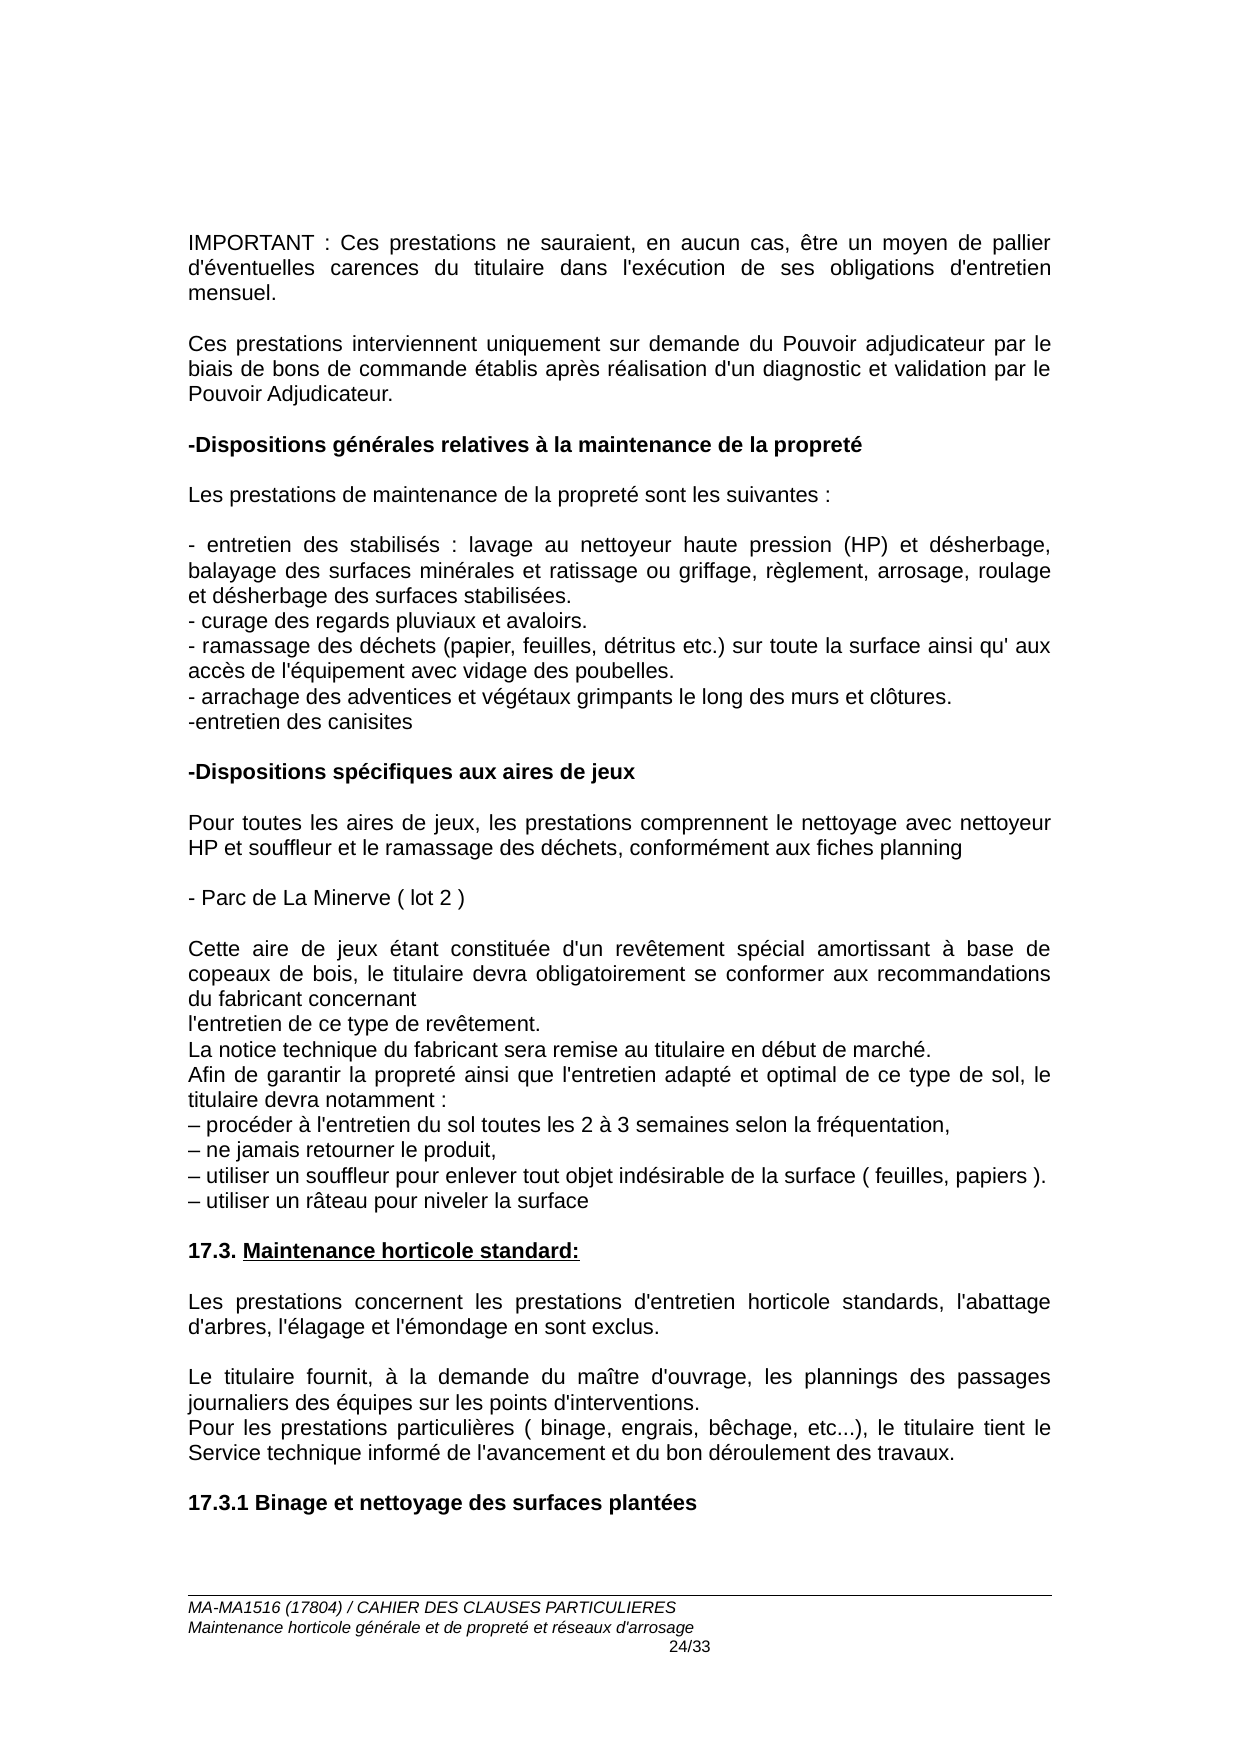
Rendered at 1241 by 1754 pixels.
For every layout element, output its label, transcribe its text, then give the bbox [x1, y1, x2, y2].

text - curage des regards pluviaux et avaloirs. [188, 608, 1052, 633]
text - ramassage des déchets (papier, feuilles, détritus etc.) sur toute la surface ainsi qu' aux accès de l'équipement avec vidage des poubelles. [188, 633, 1052, 683]
text 17.3.1 Binage et nettoyage des surfaces plantées [188, 1490, 1052, 1515]
text -entretien des canisites [188, 709, 1052, 734]
text Les prestations concernent les prestations d'entretien horticole standards, l'abattage d'arbres, l'élagage et l'émondage en sont exclus. [188, 1288, 1052, 1339]
text -Dispositions générales relatives à la maintenance de la propreté [188, 431, 1052, 457]
text – procéder à l'entretien du sol toutes les 2 à 3 semaines selon la fréquentation, [188, 1112, 1052, 1137]
text IMPORTANT : Ces prestations ne sauraient, en aucun cas, être un moyen de pallier d'éventuelles carences du titulaire dans l'exécution de ses obligations d'entretien mensuel. [188, 230, 1052, 305]
text – ne jamais retourner le produit, [188, 1137, 1052, 1162]
text Pour toutes les aires de jeux, les prestations comprennent le nettoyage avec nettoyeur HP et souffleur et le ramassage des déchets, conformément aux fiches planning [188, 809, 1052, 860]
text 17.3. Maintenance horticole standard: [188, 1238, 1052, 1263]
text Afin de garantir la propreté ainsi que l'entretien adapté et optimal de ce type de sol, le titulaire devra notamment : [188, 1062, 1052, 1112]
text La notice technique du fabricant sera remise au titulaire en début de marché. [188, 1036, 1052, 1062]
text l'entretien de ce type de revêtement. [188, 1011, 1052, 1036]
text - arrachage des adventices et végétaux grimpants le long des murs et clôtures. [188, 683, 1052, 709]
text Cette aire de jeux étant constituée d'un revêtement spécial amortissant à base de copeaux de bois, le titulaire devra obligatoirement se conformer aux recommandations du fabricant concernant [188, 936, 1052, 1011]
text Ces prestations interviennent uniquement sur demande du Pouvoir adjudicateur par le biais de bons de commande établis après réalisation d'un diagnostic et validation par le Pouvoir Adjudicateur. [188, 331, 1052, 406]
text – utiliser un râteau pour niveler la surface [188, 1188, 1052, 1213]
text - entretien des stabilisés : lavage au nettoyeur haute pression (HP) et désherbage, balayage des surfaces minérales et ratissage ou griffage, règlement, arrosage, roulage et désherbage des surfaces stabilisées. [188, 532, 1052, 608]
text – utiliser un souffleur pour enlever tout objet indésirable de la surface ( feuilles, papiers ). [188, 1162, 1052, 1188]
text Pour les prestations particulières ( binage, engrais, bêchage, etc...), le titulaire tient le Service technique informé de l'avancement et du bon déroulement des travaux. [188, 1414, 1052, 1465]
text Les prestations de maintenance de la propreté sont les suivantes : [188, 482, 1052, 507]
text -Dispositions spécifiques aux aires de jeux [188, 759, 1052, 784]
text Le titulaire fournit, à la demande du maître d'ouvrage, les plannings des passages journaliers des équipes sur les points d'interventions. [188, 1364, 1052, 1414]
text - Parc de La Minerve ( lot 2 ) [188, 885, 1052, 910]
